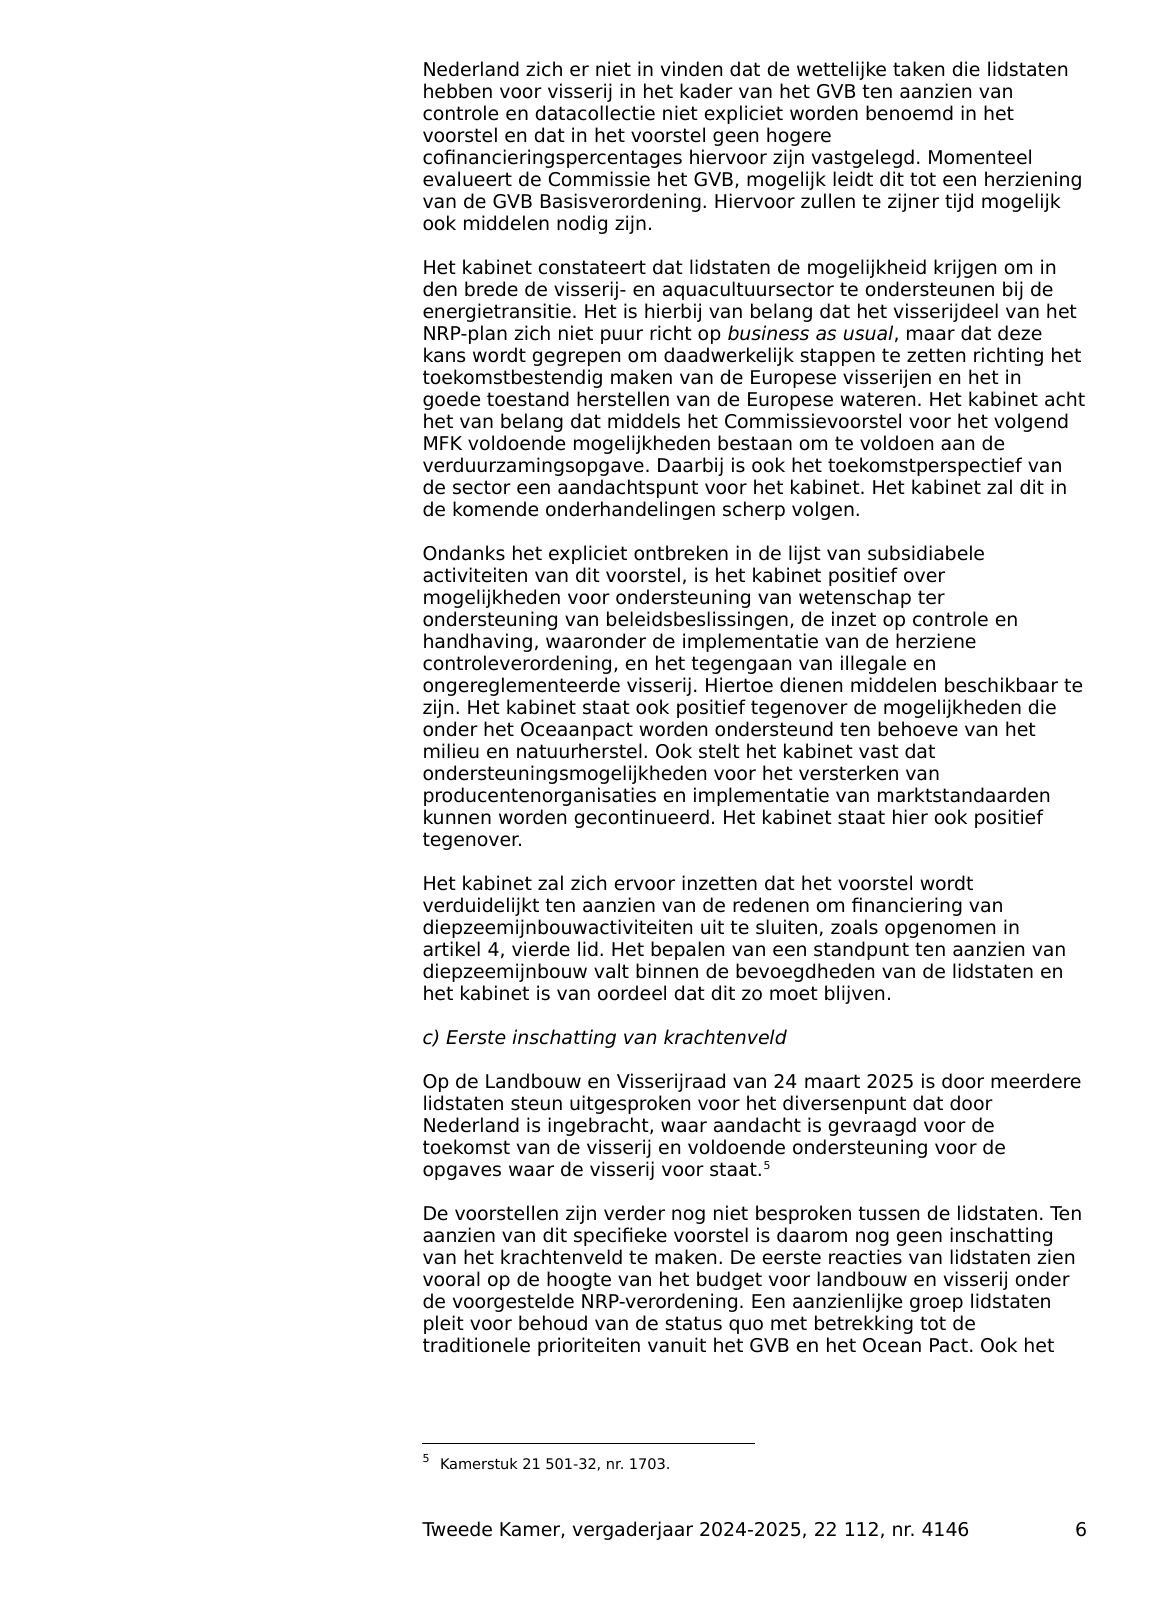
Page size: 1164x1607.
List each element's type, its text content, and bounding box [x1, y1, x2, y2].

text Ondanks het expliciet ontbreken in de lijst van subsidiabele activiteiten van dit voorstel, is het kabinet positief over mogelijkheden voor ondersteuning van wetenschap ter ondersteuning van beleidsbeslissingen, de inzet op controle en handhaving, waaronder de implementatie van de herziene controleverordening, en het tegengaan van illegale en ongereglementeerde visserij. Hiertoe dienen middelen beschikbaar te zijn. Het kabinet staat ook positief tegenover de mogelijkheden die onder het Oceaanpact worden ondersteund ten behoeve van het milieu en natuurherstel. Ook stelt het kabinet vast dat ondersteuningsmogelijkheden voor het versterken van producentenorganisaties en implementatie van marktstandaarden kunnen worden gecontinueerd. Het kabinet staat hier ook positief tegenover. [422, 543, 1087, 851]
text Kamerstuk 21 501-32, nr. 1703. [422, 1452, 1087, 1474]
text De voorstellen zijn verder nog niet besproken tussen de lidstaten. Ten aanzien van dit specifieke voorstel is daarom nog geen inschatting van het krachtenveld te maken. De eerste reacties van lidstaten zien vooral op de hoogte van het budget voor landbouw en visserij onder de voorgestelde NRP-verordening. Een aanzienlijke groep lidstaten pleit voor behoud van de status quo met betrekking tot de traditionele prioriteiten vanuit het GVB en het Ocean Pact. Ook het [422, 1203, 1087, 1357]
text Het kabinet zal zich ervoor inzetten dat het voorstel wordt verduidelijkt ten aanzien van de redenen om financiering van diepzeemijnbouwactiviteiten uit te sluiten, zoals opgenomen in artikel 4, vierde lid. Het bepalen van een standpunt ten aanzien van diepzeemijnbouw valt binnen de bevoegdheden van de lidstaten en het kabinet is van oordeel dat dit zo moet blijven. [422, 873, 1087, 1005]
text Op de Landbouw en Visserijraad van 24 maart 2025 is door meerdere lidstaten steun uitgesproken voor het diversenpunt dat door Nederland is ingebracht, waar aandacht is gevraagd voor de toekomst van de visserij en voldoende ondersteuning voor de opgaves waar de visserij voor staat. [422, 1071, 1087, 1181]
text Nederland zich er niet in vinden dat de wettelijke taken die lidstaten hebben voor visserij in het kader van het GVB ten aanzien van controle en datacollectie niet expliciet worden benoemd in het voorstel en dat in het voorstel geen hogere cofinancieringspercentages hiervoor zijn vastgelegd. Momenteel evalueert de Commissie het GVB, mogelijk leidt dit tot een herziening van de GVB Basisverordening. Hiervoor zullen te zijner tijd mogelijk ook middelen nodig zijn. [422, 59, 1087, 235]
subtitle c) Eerste inschatting van krachtenveld [422, 1027, 1087, 1049]
text Het kabinet constateert dat lidstaten de mogelijkheid krijgen om in den brede de visserij- en aquacultuursector te ondersteunen bij de energietransitie. Het is hierbij van belang dat het visserijdeel van het NRP-plan zich niet puur richt op business as usual, maar dat deze kans wordt gegrepen om daadwerkelijk stappen te zetten richting het toekomstbestendig maken van de Europese visserijen en het in goede toestand herstellen van de Europese wateren. Het kabinet acht het van belang dat middels het Commissievoorstel voor het volgend MFK voldoende mogelijkheden bestaan om te voldoen aan de verduurzamingsopgave. Daarbij is ook het toekomstperspectief van de sector een aandachtspunt voor het kabinet. Het kabinet zal dit in de komende onderhandelingen scherp volgen. [422, 257, 1087, 521]
